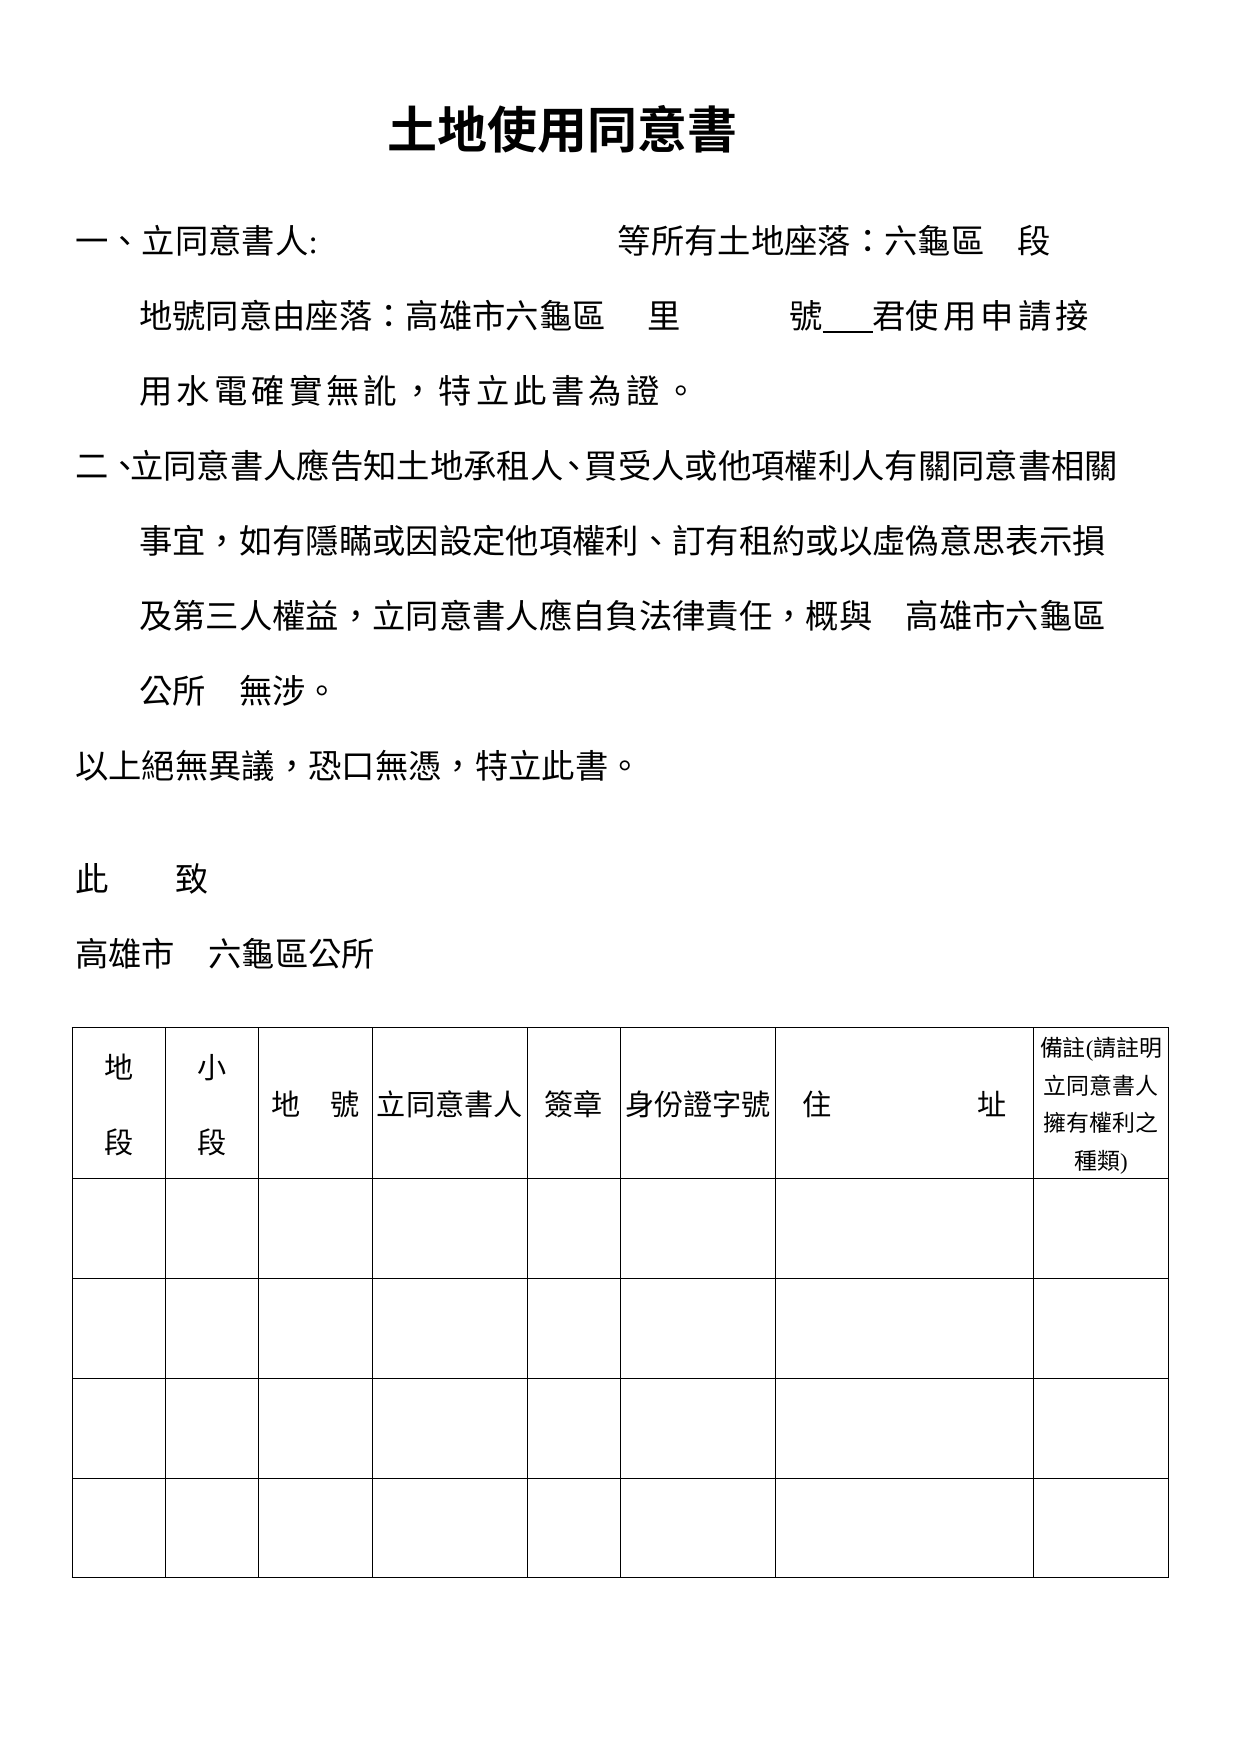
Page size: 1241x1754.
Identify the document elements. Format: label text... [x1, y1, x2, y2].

table_cell [73, 1379, 165, 1477]
table_cell [73, 1179, 165, 1278]
table_cell [776, 1479, 1033, 1577]
table_cell [1034, 1379, 1168, 1477]
text 以上絕無異議，恐口無憑，特立此書。 [75, 727, 1118, 802]
text 高雄市 六龜區公所 [75, 914, 1165, 989]
table_cell [528, 1479, 620, 1577]
table_cell [373, 1179, 527, 1278]
table_cell [528, 1279, 620, 1378]
table_header 備註(請註明立同意書人擁有權利之種類) [1034, 1028, 1168, 1178]
text 此 致 [75, 839, 1165, 914]
table_cell [166, 1279, 258, 1378]
table_cell [776, 1379, 1033, 1477]
table_cell [166, 1179, 258, 1278]
table_header 住 址 [776, 1028, 1033, 1178]
table_cell [373, 1279, 527, 1378]
text 一、立同意書人: 等所有土地座落：六龜區 段 地號同意由座落：高雄市六龜區 里 號 君使用申請接用水電確實無訛，特立此書為證。 [75, 202, 1118, 427]
table_cell [621, 1379, 775, 1477]
table_cell [259, 1279, 372, 1378]
table_cell [259, 1479, 372, 1577]
table_header 身份證字號 [621, 1028, 775, 1178]
table_header 地 段 [73, 1028, 165, 1178]
table_header 地 號 [259, 1028, 372, 1178]
table_cell [373, 1479, 527, 1577]
table_cell [621, 1179, 775, 1278]
table_cell [1034, 1479, 1168, 1577]
table_cell [528, 1179, 620, 1278]
table_cell [373, 1379, 527, 1477]
table_cell [1034, 1279, 1168, 1378]
table_header 簽章 [528, 1028, 620, 1178]
table_cell [1034, 1179, 1168, 1278]
text 二、立同意書人應告知土地承租人、買受人或他項權利人有關同意書相關事宜，如有隱瞞或因設定他項權利、訂有租約或以虛偽意思表示損及第三人權益，立同意書人應自負法律責任，概與 高雄市六龜區公所 無涉。 [75, 427, 1118, 727]
table_cell [776, 1179, 1033, 1278]
table_cell [776, 1279, 1033, 1378]
table_cell [73, 1279, 165, 1378]
table_header 立同意書人 [373, 1028, 527, 1178]
table_header 小 段 [166, 1028, 258, 1178]
table_cell [166, 1479, 258, 1577]
table_cell [259, 1379, 372, 1477]
table_cell [73, 1479, 165, 1577]
table_cell [621, 1279, 775, 1378]
table_cell [259, 1179, 372, 1278]
text 土地使用同意書 [75, 89, 1165, 164]
table_cell [166, 1379, 258, 1477]
table_cell [528, 1379, 620, 1477]
table_cell [621, 1479, 775, 1577]
